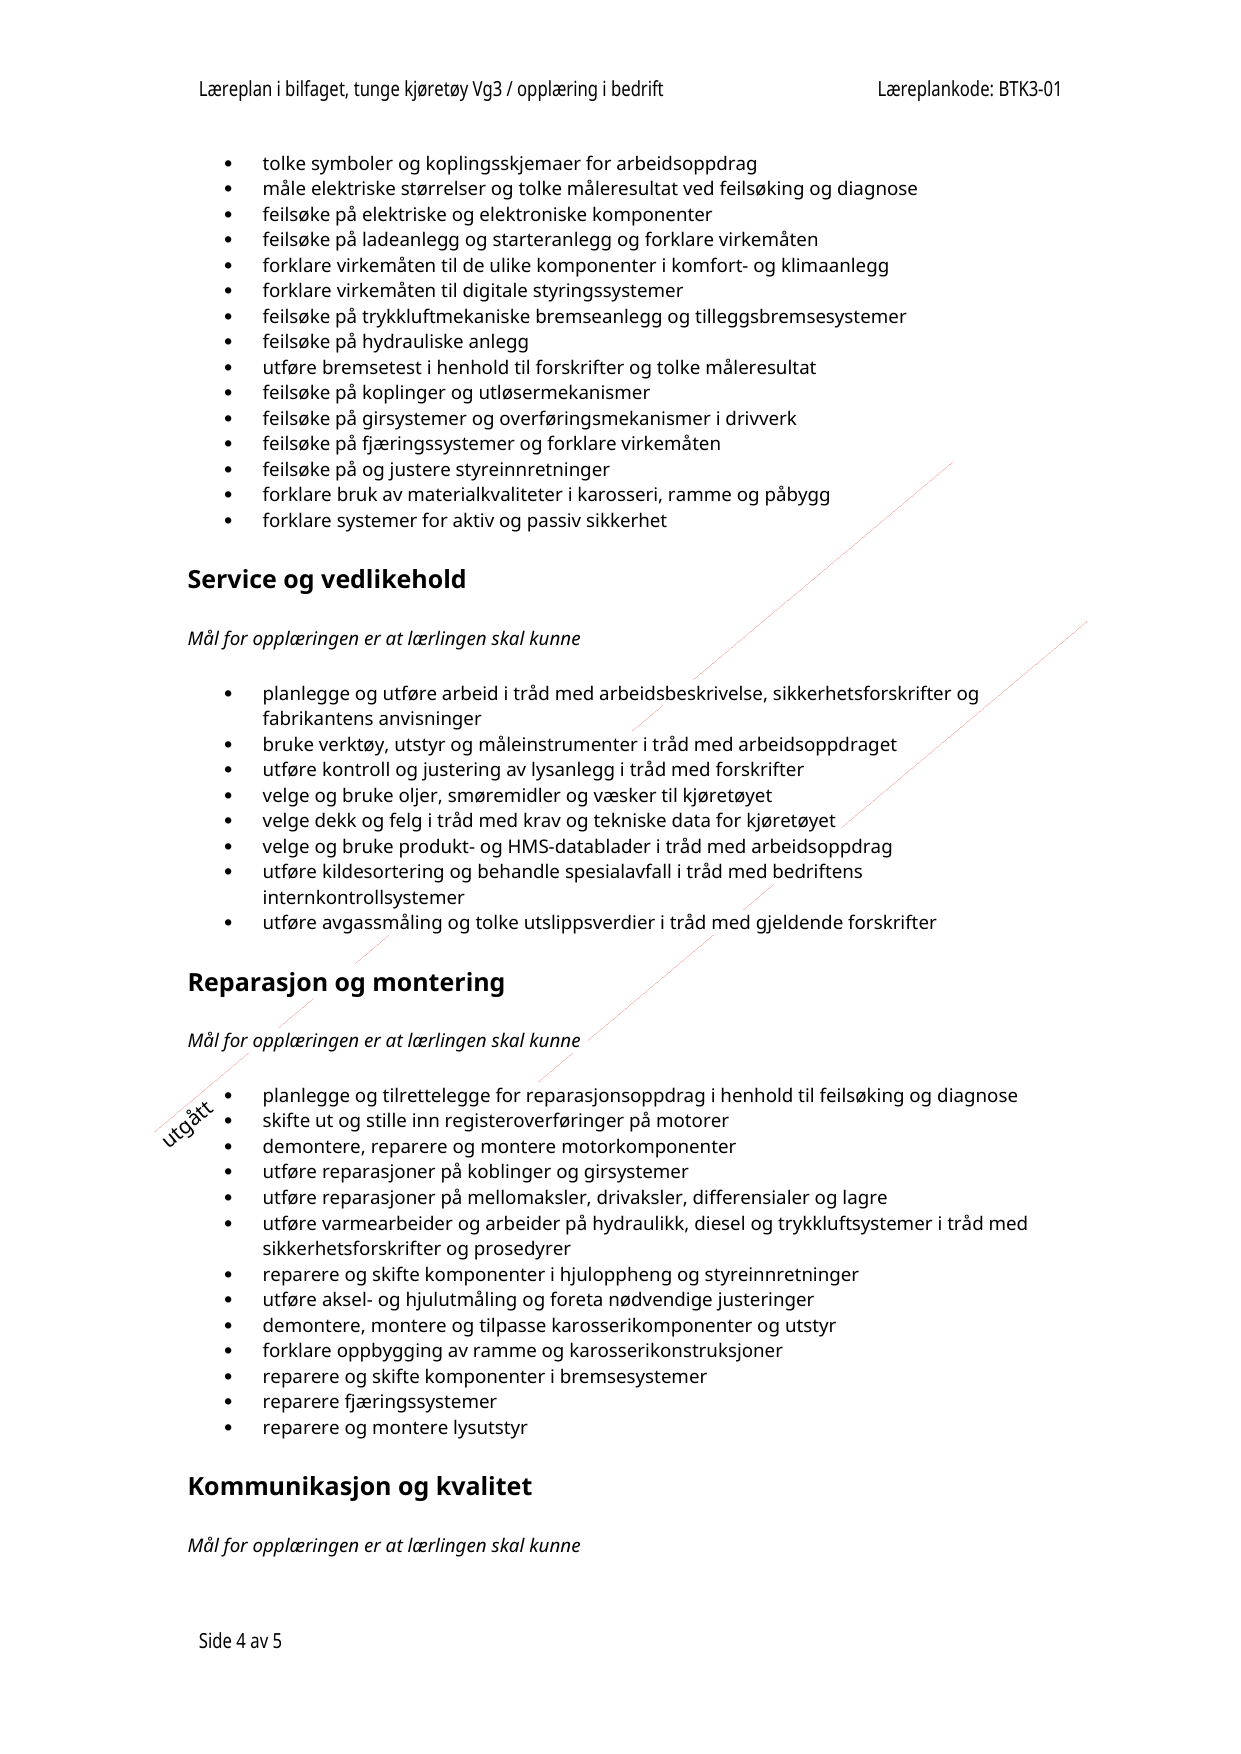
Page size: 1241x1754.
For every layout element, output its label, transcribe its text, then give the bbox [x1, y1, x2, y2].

subtitle Service og vedlikehold [467, 562, 832, 596]
list forklare systemer for aktiv og passiv sikkerhet [225, 507, 263, 533]
list forklare systemer for aktiv og passiv sikkerhet [870, 507, 1053, 533]
list utføre reparasjoner på koblinger og girsystemer [225, 1159, 263, 1184]
list feilsøke på og justere styreinnretninger [615, 456, 1053, 482]
list feilsøke på ladeanlegg og starteranlegg og forklare virkemåten [819, 227, 1053, 252]
subtitle Kommunikasjon og kvalitet [532, 1469, 1053, 1503]
text Mål for opplæringen er at lærlingen skal kunne [280, 1027, 602, 1039]
list velge og bruke oljer, smøremidler og væsker til kjøretøyet [867, 782, 1053, 807]
list forklare virkemåten til digitale styringssystemer [688, 278, 1053, 303]
list bruke verktøy, utstyr og måleinstrumenter i tråd med arbeidsoppdraget [928, 731, 1053, 756]
list reparere fjæringssystemer [225, 1388, 1053, 1414]
list utføre reparasjoner på koblinger og girsystemer [694, 1159, 1053, 1184]
list skifte ut og stille inn registeroverføringer på motorer [729, 1108, 1053, 1133]
text Mål for opplæringen er at lærlingen skal kunne [729, 625, 1053, 651]
list utføre avgassmåling og tolke utslippsverdier i tråd med gjeldende forskrifter [225, 909, 418, 935]
list utføre kildesortering og behandle spesialavfall i tråd med bedriftens internkontrollsystemer [225, 858, 479, 909]
list forklare oppbygging av ramme og karosserikonstruksjoner [225, 1337, 1053, 1363]
list utføre varmearbeider og arbeider på hydraulikk, diesel og trykkluftsystemer i tråd med sikkerhetsforskrifter og prosedyrer [571, 1210, 1053, 1261]
subtitle Reparasjon og montering [640, 964, 1053, 998]
list feilsøke på koplinger og utløsermekanismer [650, 380, 1053, 405]
list utføre bremsetest i henhold til forskrifter og tolke måleresultat [817, 354, 1053, 380]
list forklare systemer for aktiv og passiv sikkerhet [667, 507, 897, 533]
list utføre aksel- og hjulutmåling og foreta nødvendige justeringer [819, 1286, 1053, 1312]
list planlegge og utføre arbeid i tråd med arbeidsbeskrivelse, sikkerhetsforskrifter og fabrikantens anvisninger [958, 680, 1053, 731]
subtitle Reparasjon og montering [506, 964, 677, 998]
list utføre kontroll og justering av lysanlegg i tråd med forskrifter [804, 756, 925, 782]
list velge og bruke produkt- og HMS-datablader i tråd med arbeidsoppdrag [893, 833, 1053, 858]
text Mål for opplæringen er at lærlingen skal kunne [588, 625, 757, 651]
list feilsøke på girsystemer og overføringsmekanismer i drivverk [797, 405, 1053, 431]
subtitle Service og vedlikehold [795, 562, 1053, 596]
list velge dekk og felg i tråd med krav og tekniske data for kjøretøyet [225, 807, 540, 833]
list utføre avgassmåling og tolke utslippsverdier i tråd med gjeldende forskrifter [745, 909, 1053, 935]
list bruke verktøy, utstyr og måleinstrumenter i tråd med arbeidsoppdraget [897, 731, 955, 756]
list reparere og skifte komponenter i hjuloppheng og styreinnretninger [859, 1261, 1053, 1286]
list reparere og skifte komponenter i bremsesystemer [707, 1363, 1053, 1388]
list forklare bruk av materialkvaliteter i karosseri, ramme og påbygg [831, 482, 927, 507]
text Mål for opplæringen er at lærlingen skal kunne [588, 1027, 1053, 1053]
list utføre kildesortering og behandle spesialavfall i tråd med bedriftens internkontrollsystemer [465, 884, 772, 909]
list tolke symboler og koplingsskjemaer for arbeidsoppdrag [758, 150, 1053, 176]
list forklare bruk av materialkvaliteter i karosseri, ramme og påbygg [901, 482, 1053, 507]
list demontere, reparere og montere motorkomponenter [225, 1133, 263, 1159]
list feilsøke på hydrauliske anlegg [225, 329, 263, 354]
list utføre kontroll og justering av lysanlegg i tråd med forskrifter [897, 756, 1053, 782]
list planlegge og utføre arbeid i tråd med arbeidsbeskrivelse, sikkerhetsforskrifter og fabrikantens anvisninger [487, 705, 661, 731]
list utføre reparasjoner på mellomaksler, drivaksler, differensialer og lagre [893, 1184, 1053, 1210]
list reparere og skifte komponenter i bremsesystemer [225, 1363, 263, 1388]
list feilsøke på koplinger og utløsermekanismer [225, 380, 263, 405]
list måle elektriske størrelser og tolke måleresultat ved feilsøking og diagnose [918, 176, 1053, 201]
list feilsøke på trykkluftmekaniske bremseanlegg og tilleggsbremsesystemer [907, 303, 1053, 329]
list feilsøke på elektriske og elektroniske komponenter [713, 201, 1053, 227]
list reparere og montere lysutstyr [528, 1414, 1053, 1439]
list demontere, reparere og montere motorkomponenter [741, 1133, 1053, 1159]
text Mål for opplæringen er at lærlingen skal kunne [588, 1532, 1053, 1557]
list planlegge og utføre arbeid i tråd med arbeidsbeskrivelse, sikkerhetsforskrifter og fabrikantens anvisninger [634, 680, 1015, 731]
list velge og bruke oljer, smøremidler og væsker til kjøretøyet [777, 782, 894, 807]
list feilsøke på fjæringssystemer og forklare virkemåten [726, 431, 1053, 456]
list reparere og montere lysutstyr [225, 1414, 263, 1439]
list forklare virkemåten til de ulike komponenter i komfort- og klimaanlegg [894, 252, 1053, 278]
list demontere, montere og tilpasse karosserikomponenter og utstyr [837, 1312, 1053, 1337]
list velge dekk og felg i tråd med krav og tekniske data for kjøretøyet [542, 807, 864, 826]
list utføre kildesortering og behandle spesialavfall i tråd med bedriftens internkontrollsystemer [746, 858, 1053, 909]
list feilsøke på hydrauliske anlegg [529, 329, 1053, 354]
list feilsøke på og justere styreinnretninger [225, 456, 263, 482]
list velge dekk og felg i tråd med krav og tekniske data for kjøretøyet [841, 807, 1053, 833]
